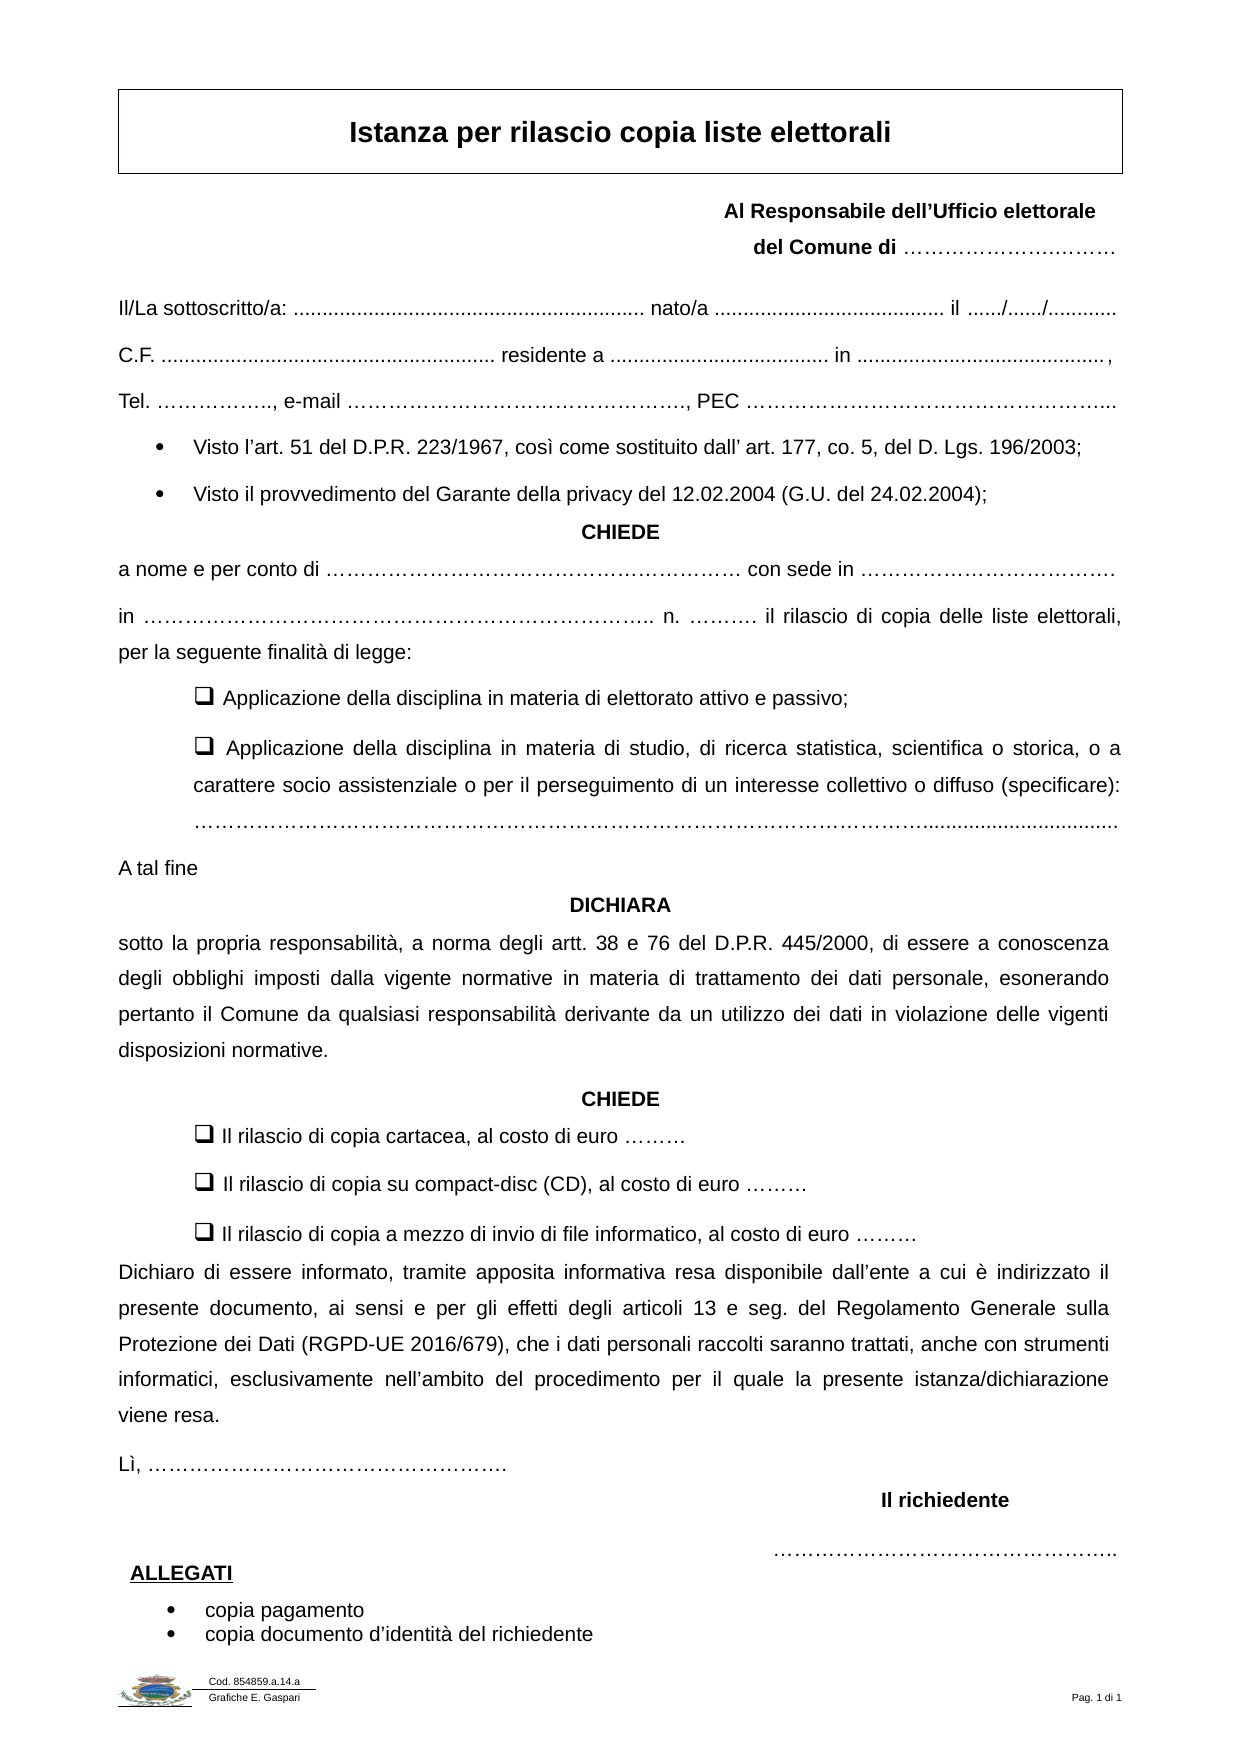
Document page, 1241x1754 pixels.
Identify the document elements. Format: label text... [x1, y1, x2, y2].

text  Il rilascio di copia a mezzo di invio di file informatico, al costo di euro ……… [118, 1222, 1122, 1247]
picture [118, 1674, 192, 1706]
list Visto il provvedimento del Garante della privacy del 12.02.2004 (G.U. del 24.02.2004); [156, 482, 1122, 507]
text  Il rilascio di copia cartacea, al costo di euro ……… [118, 1124, 1122, 1149]
text Tel. …………….., e-mail …………………………………………., PEC ……………………………………………... [118, 389, 1122, 413]
subtitle DICHIARA [119, 893, 1121, 918]
list copia documento d’identità del richiedente [167, 1622, 1122, 1646]
text Lì, ……………………………………………. [118, 1452, 1122, 1476]
list Visto l’art. 51 del D.P.R. 223/1967, così come sostituito dall’ art. 177, co. 5, del D. Lgs. 196/2003; [156, 435, 1111, 459]
table_header Istanza per rilascio copia liste elettorali [119, 90, 1122, 173]
text sotto la propria responsabilità, a norma degli artt. 38 e 76 del D.P.R. 445/2000, di essere a conoscenza degli obblighi imposti dalla vigente normative in materia di trattamento dei dati personale, esonerando pertanto il Comune da qualsiasi responsabilità derivante da un utilizzo dei dati in violazione delle vigenti disposizioni normative. [118, 930, 1111, 1062]
text ALLEGATI [130, 1561, 1122, 1585]
text del Comune di ………………….……… [753, 235, 1122, 259]
text  Applicazione della disciplina in materia di elettorato attivo e passivo; [118, 686, 1122, 711]
text Dichiaro di essere informato, tramite apposita informativa resa disponibile dall’ente a cui è indirizzato il presente documento, ai sensi e per gli effetti degli articoli 13 e seg. del Regolamento Generale sulla Protezione dei Dati (RGPD-UE 2016/679), che i dati personali raccolti saranno trattati, anche con strumenti informatici, esclusivamente nell’ambito del procedimento per il quale la presente istanza/dichiarazione viene resa. [118, 1259, 1111, 1427]
text C.F. .......................................................... residente a ...................................... in ..........................................., [118, 342, 1122, 366]
text A tal fine [118, 855, 1122, 880]
text a nome e per conto di …………………………………………………… con sede in ………………………………. [118, 557, 1122, 581]
text  Il rilascio di copia su compact-disc (CD), al costo di euro ……… [118, 1172, 1122, 1197]
subtitle CHIEDE [119, 1087, 1121, 1112]
subtitle CHIEDE [119, 519, 1121, 545]
list copia pagamento [167, 1597, 1122, 1622]
text ………………………………………….. [768, 1537, 1122, 1561]
text Il richiedente [768, 1488, 1122, 1512]
text in ……………………………………………………………….. n. ………. il rilascio di copia delle liste elettorali, per la seguente finalità di legge: [118, 603, 1122, 663]
text Il/La sottoscritto/a: ............................................................. nato/a ........................................ il ....../....../............ [118, 296, 1122, 320]
text Al Responsabile dell’Ufficio elettorale [723, 199, 1122, 223]
text  Applicazione della disciplina in materia di studio, di ricerca statistica, scientifica o storica, o a carattere socio assistenziale o per il perseguimento di un interesse collettivo o diffuso (specificare): …………………………………………………………………………………………….................................. [193, 736, 1122, 832]
